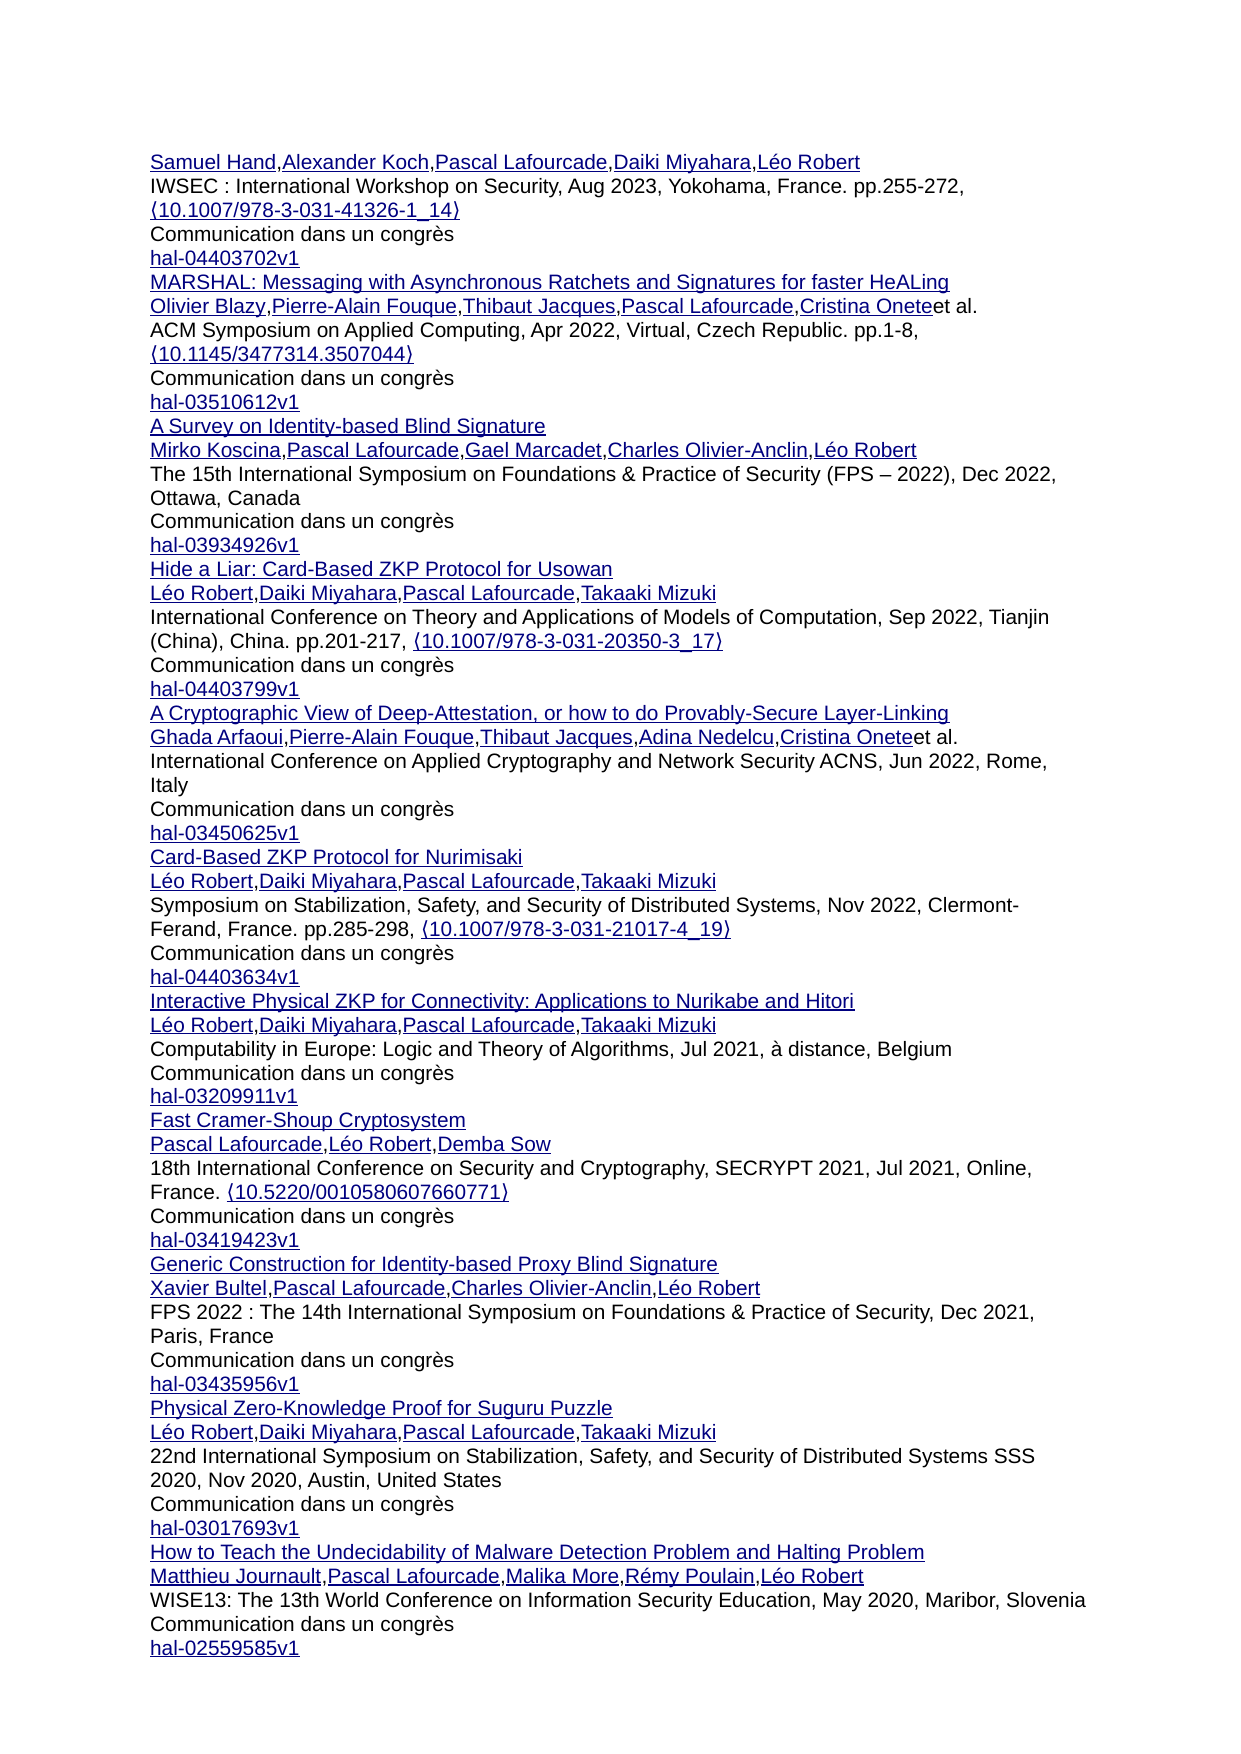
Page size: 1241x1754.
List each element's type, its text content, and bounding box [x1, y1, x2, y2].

table_cell Generic Construction for Identity-based Proxy Blind Signature Xavier Bultel,Pascal Lafourcade,Charles Olivier-Anclin,Léo Robert FPS 2022 : The 14th International Symposium on Foundations & Practice of Security, Dec 2021, Paris, France Communication dans un congrès hal-03435956v1 [150, 1252, 1090, 1396]
table_cell Card-Based ZKP Protocol for Nurimisaki Léo Robert,Daiki Miyahara,Pascal Lafourcade,Takaaki Mizuki Symposium on Stabilization, Safety, and Security of Distributed Systems, Nov 2022, Clermont-Ferand, France. pp.285-298, ⟨10.1007/978-3-031-21017-4_19⟩ Communication dans un congrès hal-04403634v1 [150, 845, 1090, 988]
table_cell Fast Cramer-Shoup Cryptosystem Pascal Lafourcade,Léo Robert,Demba Sow 18th International Conference on Security and Cryptography, SECRYPT 2021, Jul 2021, Online, France. ⟨10.5220/0010580607660771⟩ Communication dans un congrès hal-03419423v1 [150, 1108, 1090, 1252]
table_cell A Cryptographic View of Deep-Attestation, or how to do Provably-Secure Layer-Linking Ghada Arfaoui,Pierre-Alain Fouque,Thibaut Jacques,Adina Nedelcu,Cristina Oneteet al. International Conference on Applied Cryptography and Network Security ACNS, Jun 2022, Rome, Italy Communication dans un congrès hal-03450625v1 [150, 701, 1090, 845]
table_cell How to Teach the Undecidability of Malware Detection Problem and Halting Problem Matthieu Journault,Pascal Lafourcade,Malika More,Rémy Poulain,Léo Robert WISE13: The 13th World Conference on Information Security Education, May 2020, Maribor, Slovenia Communication dans un congrès hal-02559585v1 [150, 1540, 1090, 1659]
table_cell MARSHAL: Messaging with Asynchronous Ratchets and Signatures for faster HeALing Olivier Blazy,Pierre-Alain Fouque,Thibaut Jacques,Pascal Lafourcade,Cristina Oneteet al. ACM Symposium on Applied Computing, Apr 2022, Virtual, Czech Republic. pp.1-8, ⟨10.1145/3477314.3507044⟩ Communication dans un congrès hal-03510612v1 [150, 270, 1090, 413]
table_cell Interactive Physical ZKP for Connectivity: Applications to Nurikabe and Hitori Léo Robert,Daiki Miyahara,Pascal Lafourcade,Takaaki Mizuki Computability in Europe: Logic and Theory of Algorithms, Jul 2021, à distance, Belgium Communication dans un congrès hal-03209911v1 [150, 989, 1090, 1108]
table_cell Physical Zero-Knowledge Proof for Suguru Puzzle Léo Robert,Daiki Miyahara,Pascal Lafourcade,Takaaki Mizuki 22nd International Symposium on Stabilization, Safety, and Security of Distributed Systems SSS 2020, Nov 2020, Austin, United States Communication dans un congrès hal-03017693v1 [150, 1396, 1090, 1539]
table_cell Hide a Liar: Card-Based ZKP Protocol for Usowan Léo Robert,Daiki Miyahara,Pascal Lafourcade,Takaaki Mizuki International Conference on Theory and Applications of Models of Computation, Sep 2022, Tianjin (China), China. pp.201-217, ⟨10.1007/978-3-031-20350-3_17⟩ Communication dans un congrès hal-04403799v1 [150, 557, 1090, 701]
table_cell Samuel Hand,Alexander Koch,Pascal Lafourcade,Daiki Miyahara,Léo Robert IWSEC : International Workshop on Security, Aug 2023, Yokohama, France. pp.255-272, ⟨10.1007/978-3-031-41326-1_14⟩ Communication dans un congrès hal-04403702v1 [150, 150, 1090, 270]
table_cell A Survey on Identity-based Blind Signature Mirko Koscina,Pascal Lafourcade,Gael Marcadet,Charles Olivier-Anclin,Léo Robert The 15th International Symposium on Foundations & Practice of Security (FPS – 2022), Dec 2022, Ottawa, Canada Communication dans un congrès hal-03934926v1 [150, 414, 1090, 557]
